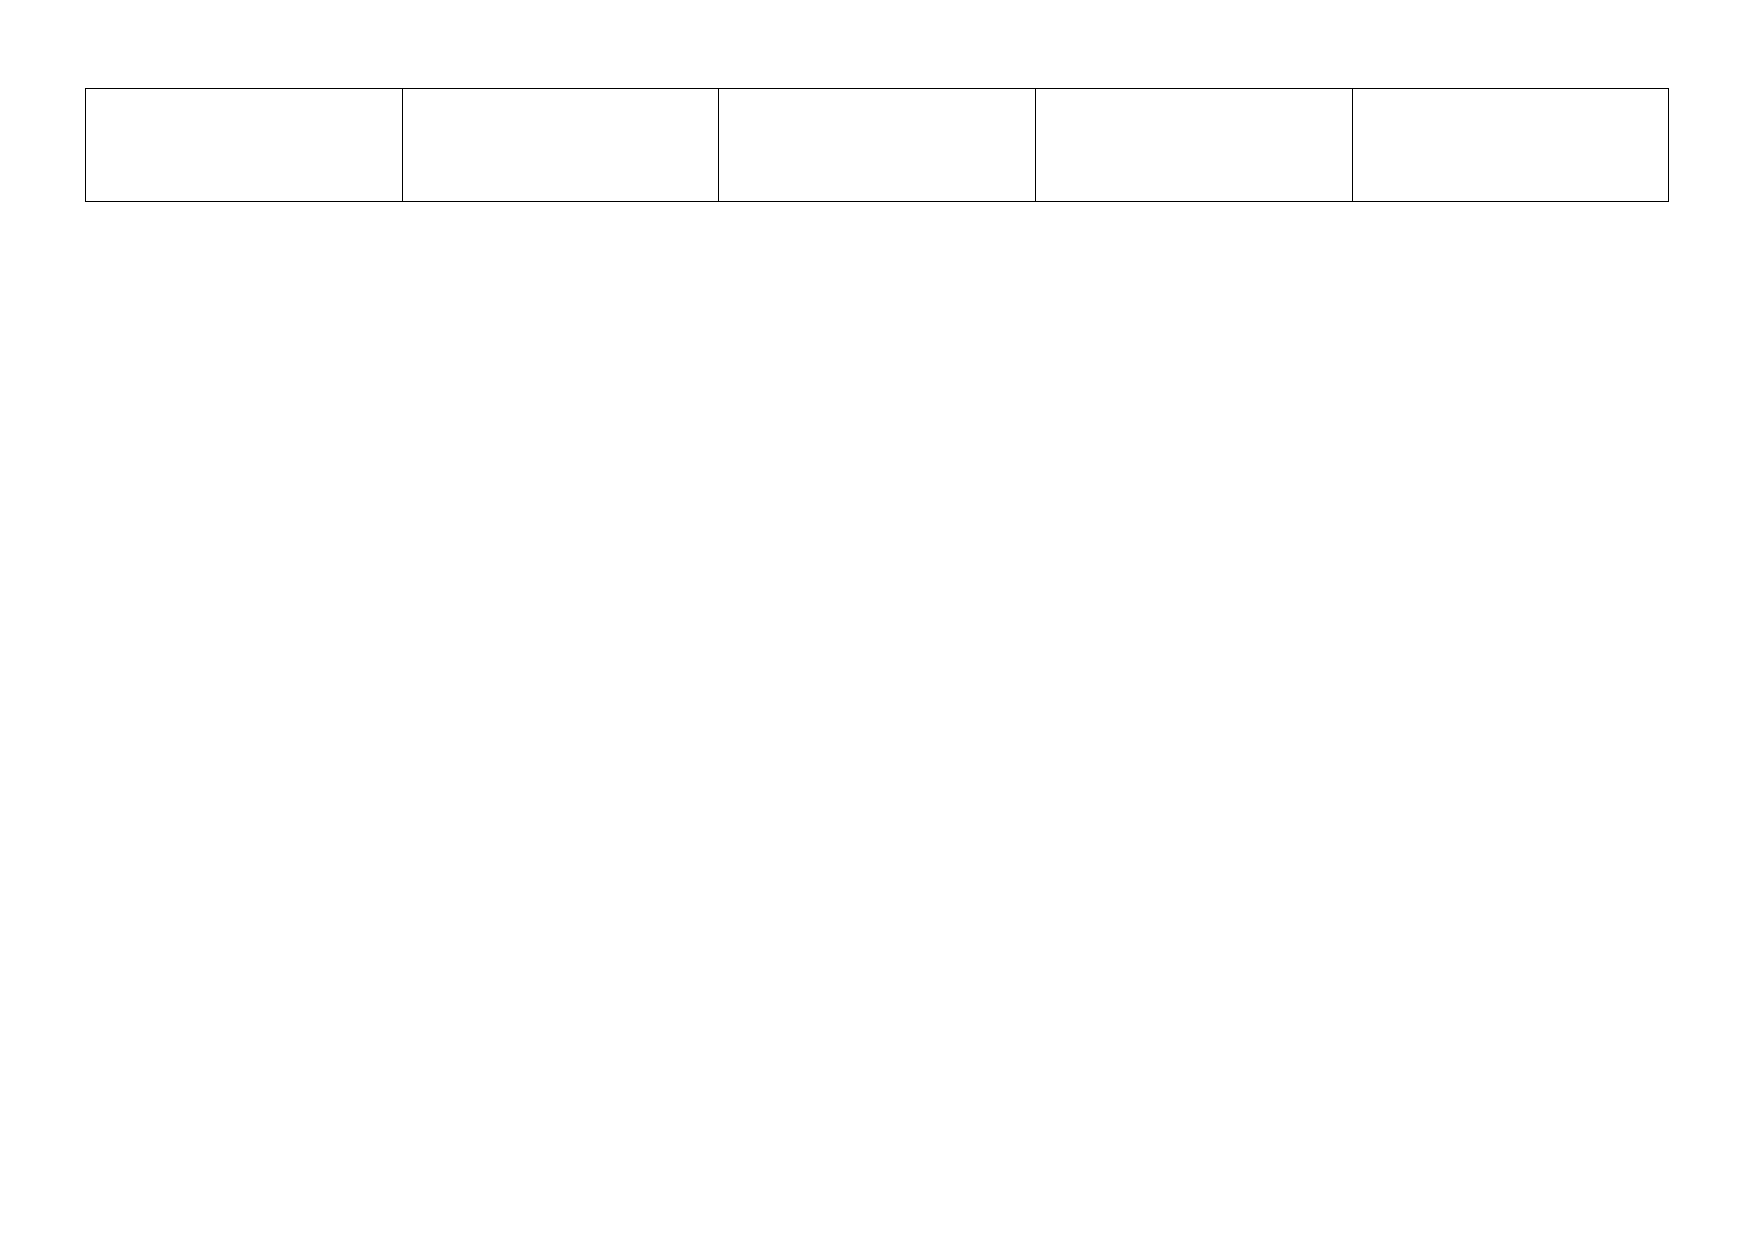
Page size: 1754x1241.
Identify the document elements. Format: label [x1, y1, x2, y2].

table_cell [86, 89, 402, 201]
table_cell [403, 89, 718, 201]
table_cell [1036, 89, 1352, 201]
table_cell [719, 89, 1035, 201]
table_cell [1353, 89, 1668, 201]
